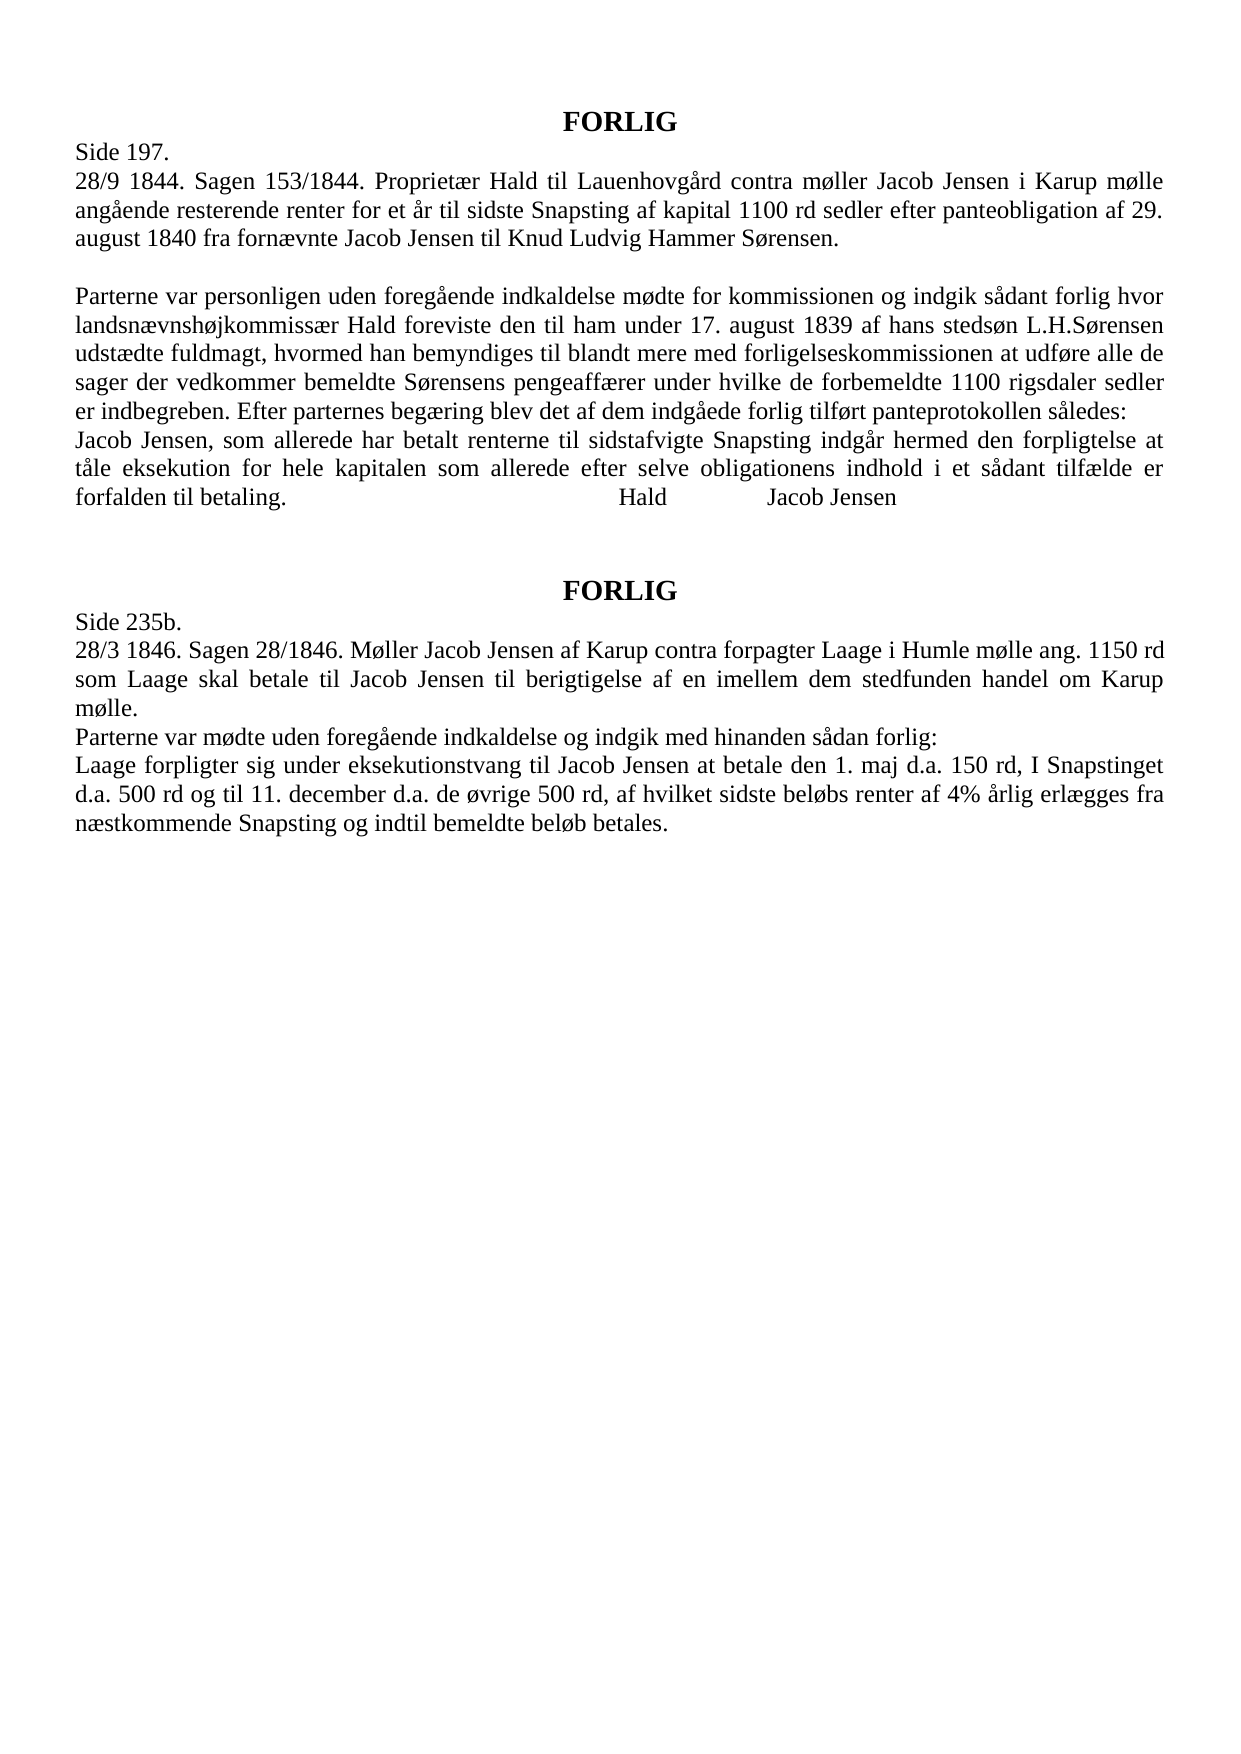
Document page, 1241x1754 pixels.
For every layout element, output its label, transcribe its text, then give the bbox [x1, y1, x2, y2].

text Side 235b. [75, 607, 1165, 636]
text 28/9 1844. Sagen 153/1844. Proprietær Hald til Lauenhovgård contra møller Jacob Jensen i Karup mølle angående resterende renter for et år til sidste Snapsting af kapital 1100 rd sedler efter panteobligation af 29. august 1840 fra fornævnte Jacob Jensen til Knud Ludvig Hammer Sørensen. [75, 166, 1165, 252]
text FORLIG [75, 573, 1165, 607]
text Laage forpligter sig under eksekutionstvang til Jacob Jensen at betale den 1. maj d.a. 150 rd, I Snapstinget d.a. 500 rd og til 11. december d.a. de øvrige 500 rd, af hvilket sidste beløbs renter af 4% årlig erlægges fra næstkommende Snapsting og indtil bemeldte beløb betales. [75, 751, 1165, 837]
text Side 197. [75, 137, 1165, 166]
text FORLIG [75, 104, 1165, 137]
text Jacob Jensen, som allerede har betalt renterne til sidstafvigte Snapsting indgår hermed den forpligtelse at tåle eksekution for hele kapitalen som allerede efter selve obligationens indhold i et sådant tilfælde er forfalden til betaling. Hald Jacob Jensen [75, 425, 1165, 511]
text Parterne var mødte uden foregående indkaldelse og indgik med hinanden sådan forlig: [75, 722, 1165, 751]
text 28/3 1846. Sagen 28/1846. Møller Jacob Jensen af Karup contra forpagter Laage i Humle mølle ang. 1150 rd som Laage skal betale til Jacob Jensen til berigtigelse af en imellem dem stedfunden handel om Karup mølle. [75, 636, 1165, 722]
text Parterne var personligen uden foregående indkaldelse mødte for kommissionen og indgik sådant forlig hvor landsnævnshøjkommissær Hald foreviste den til ham under 17. august 1839 af hans stedsøn L.H.Sørensen udstædte fuldmagt, hvormed han bemyndiges til blandt mere med forligelseskommissionen at udføre alle de sager der vedkommer bemeldte Sørensens pengeaffærer under hvilke de forbemeldte 1100 rigsdaler sedler er indbegreben. Efter parternes begæring blev det af dem indgåede forlig tilført panteprotokollen således: [75, 281, 1165, 425]
